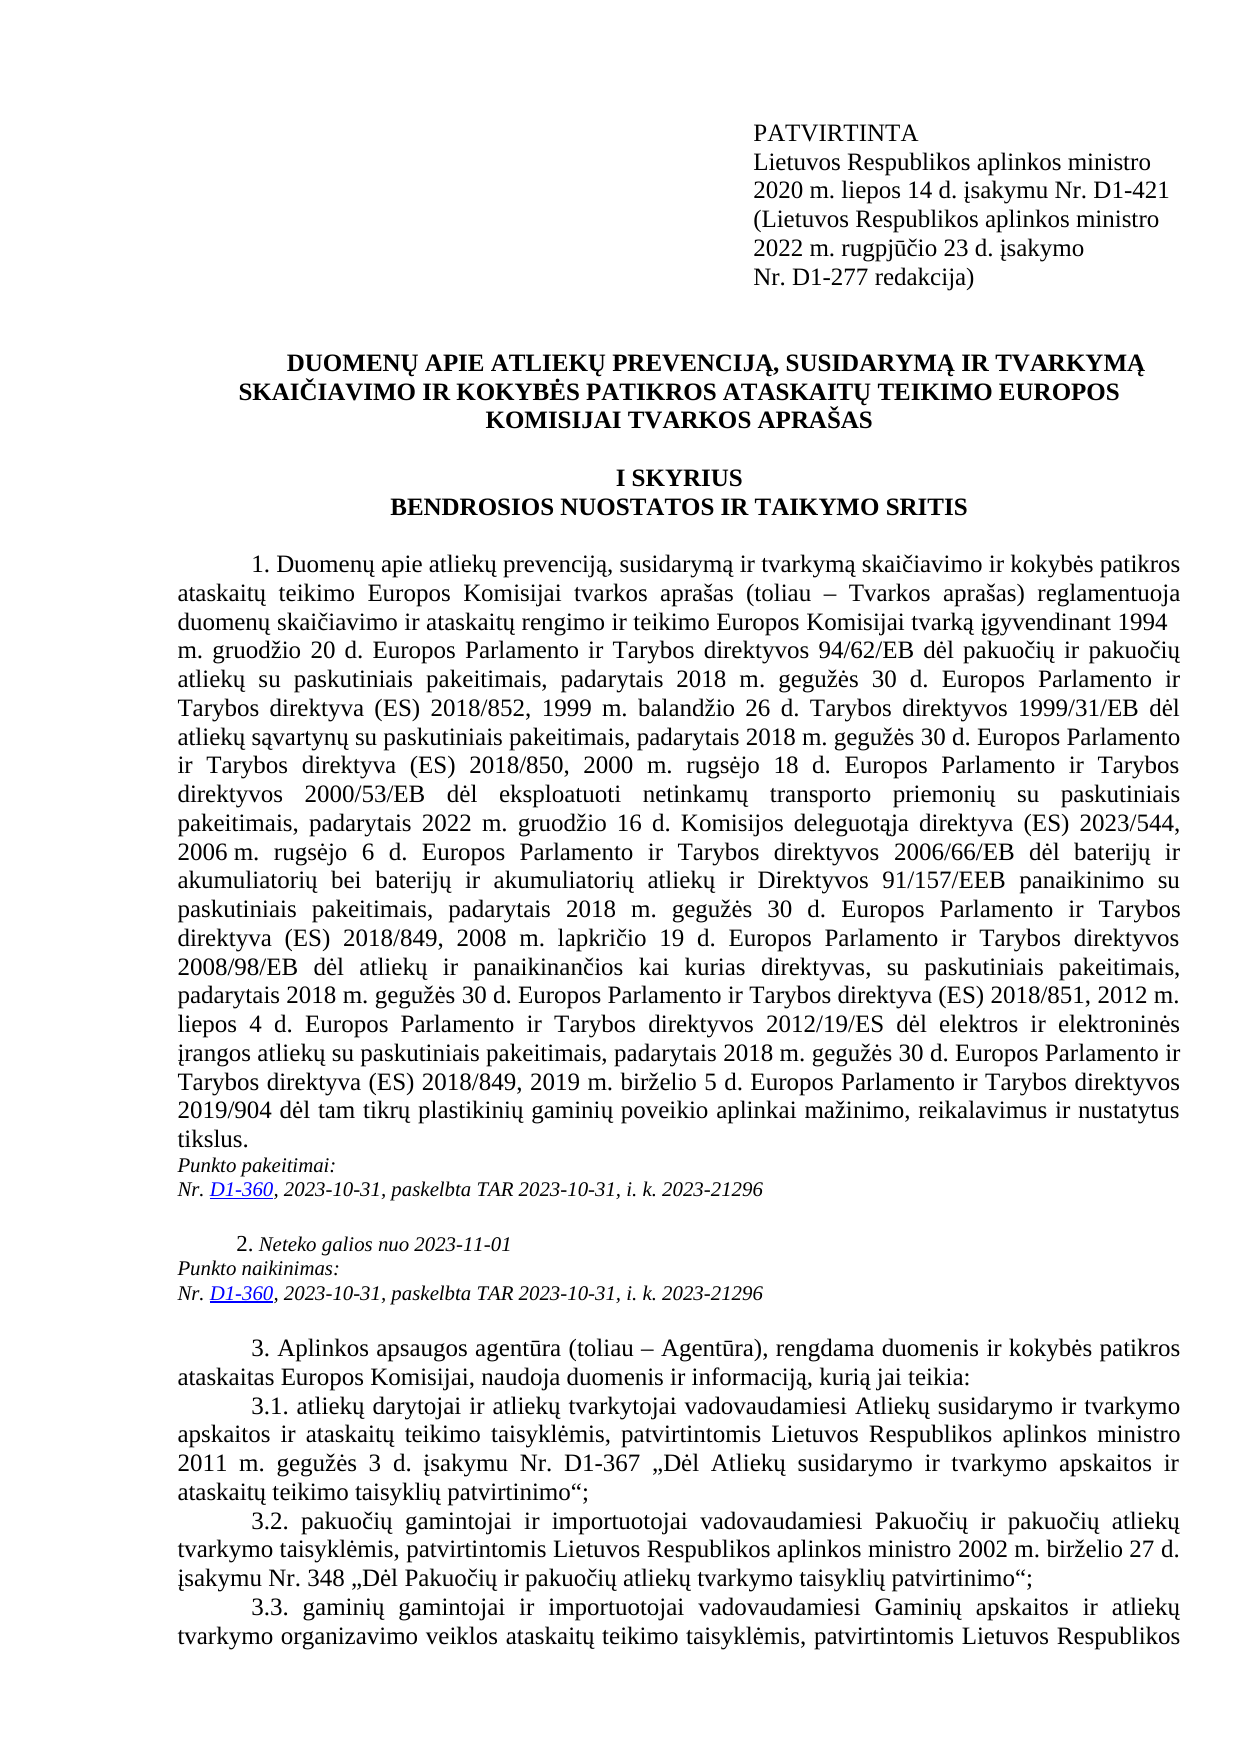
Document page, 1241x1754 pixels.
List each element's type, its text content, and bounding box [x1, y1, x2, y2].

text 2022 m. rugpjūčio 23 d. įsakymo [753, 233, 1181, 262]
text Punkto pakeitimai: [177, 1153, 1181, 1177]
text DUOMENŲ APIE ATLIEKŲ PREVENCIJĄ, SUSIDARYMĄ IR TVARKYMĄ SKAIČIAVIMO IR KOKYBĖS PATIKROS ATASKAITŲ TEIKIMO EUROPOS KOMISIJAI TVARKOS APRAŠAS [177, 348, 1181, 434]
text (Lietuvos Respublikos aplinkos ministro [753, 204, 1181, 233]
text 2. Neteko galios nuo 2023-11-01 [177, 1230, 1181, 1256]
text 3.2. pakuočių gamintojai ir importuotojai vadovaudamiesi Pakuočių ir pakuočių atliekų tvarkymo taisyklėmis, patvirtintomis Lietuvos Respublikos aplinkos ministro 2002 m. birželio 27 d. įsakymu Nr. 348 „Dėl Pakuočių ir pakuočių atliekų tvarkymo taisyklių patvirtinimo“; [177, 1506, 1181, 1592]
text 1. Duomenų apie atliekų prevenciją, susidarymą ir tvarkymą skaičiavimo ir kokybės patikros ataskaitų teikimo Europos Komisijai tvarkos aprašas (toliau – Tvarkos aprašas) reglamentuoja duomenų skaičiavimo ir ataskaitų rengimo ir teikimo Europos Komisijai tvarką įgyvendinant 1994 m. gruodžio 20 d. Europos Parlamento ir Tarybos direktyvos 94/62/EB dėl pakuočių ir pakuočių atliekų su paskutiniais pakeitimais, padarytais 2018 m. gegužės 30 d. Europos Parlamento ir Tarybos direktyva (ES) 2018/852, 1999 m. balandžio 26 d. Tarybos direktyvos 1999/31/EB dėl atliekų sąvartynų su paskutiniais pakeitimais, padarytais 2018 m. gegužės 30 d. Europos Parlamento ir Tarybos direktyva (ES) 2018/850, 2000 m. rugsėjo 18 d. Europos Parlamento ir Tarybos direktyvos 2000/53/EB dėl eksploatuoti netinkamų transporto priemonių su paskutiniais pakeitimais, padarytais 2022 m. gruodžio 16 d. Komisijos deleguotąja direktyva (ES) 2023/544, 2006 m. rugsėjo 6 d. Europos Parlamento ir Tarybos direktyvos 2006/66/EB dėl baterijų ir akumuliatorių bei baterijų ir akumuliatorių atliekų ir Direktyvos 91/157/EEB panaikinimo su paskutiniais pakeitimais, padarytais 2018 m. gegužės 30 d. Europos Parlamento ir Tarybos direktyva (ES) 2018/849, 2008 m. lapkričio 19 d. Europos Parlamento ir Tarybos direktyvos 2008/98/EB dėl atliekų ir panaikinančios kai kurias direktyvas, su paskutiniais pakeitimais, padarytais 2018 m. gegužės 30 d. Europos Parlamento ir Tarybos direktyva (ES) 2018/851, 2012 m. liepos 4 d. Europos Parlamento ir Tarybos direktyvos 2012/19/ES dėl elektros ir elektroninės įrangos atliekų su paskutiniais pakeitimais, padarytais 2018 m. gegužės 30 d. Europos Parlamento ir Tarybos direktyva (ES) 2018/849, 2019 m. birželio 5 d. Europos Parlamento ir Tarybos direktyvos 2019/904 dėl tam tikrų plastikinių gaminių poveikio aplinkai mažinimo, reikalavimus ir nustatytus tikslus. [177, 549, 1181, 1153]
text Nr. D1-277 redakcija) [753, 262, 1181, 291]
text 3.1. atliekų darytojai ir atliekų tvarkytojai vadovaudamiesi Atliekų susidarymo ir tvarkymo apskaitos ir ataskaitų teikimo taisyklėmis, patvirtintomis Lietuvos Respublikos aplinkos ministro 2011 m. gegužės 3 d. įsakymu Nr. D1-367 „Dėl Atliekų susidarymo ir tvarkymo apskaitos ir ataskaitų teikimo taisyklių patvirtinimo“; [177, 1391, 1181, 1506]
text i SKYRIUS [177, 463, 1181, 492]
text Punkto naikinimas: [177, 1256, 1181, 1280]
text PATVIRTINTA [753, 118, 1181, 147]
text 3. Aplinkos apsaugos agentūra (toliau – Agentūra), rengdama duomenis ir kokybės patikros ataskaitas Europos Komisijai, naudoja duomenis ir informaciją, kurią jai teikia: [177, 1333, 1181, 1391]
text Nr. D1-360, 2023-10-31, paskelbta TAR 2023-10-31, i. k. 2023-21296 [177, 1280, 1181, 1304]
text Nr. D1-360, 2023-10-31, paskelbta TAR 2023-10-31, i. k. 2023-21296 [177, 1177, 1181, 1201]
text BENDROSIOS NUOSTATOS IR TAIKYMO SRITIS [177, 492, 1181, 521]
text Lietuvos Respublikos aplinkos ministro [753, 147, 1181, 176]
text 2020 m. liepos 14 d. įsakymu Nr. D1-421 [753, 176, 1181, 204]
text 3.3. gaminių gamintojai ir importuotojai vadovaudamiesi Gaminių apskaitos ir atliekų tvarkymo organizavimo veiklos ataskaitų teikimo taisyklėmis, patvirtintomis Lietuvos Respublikos [177, 1592, 1181, 1649]
